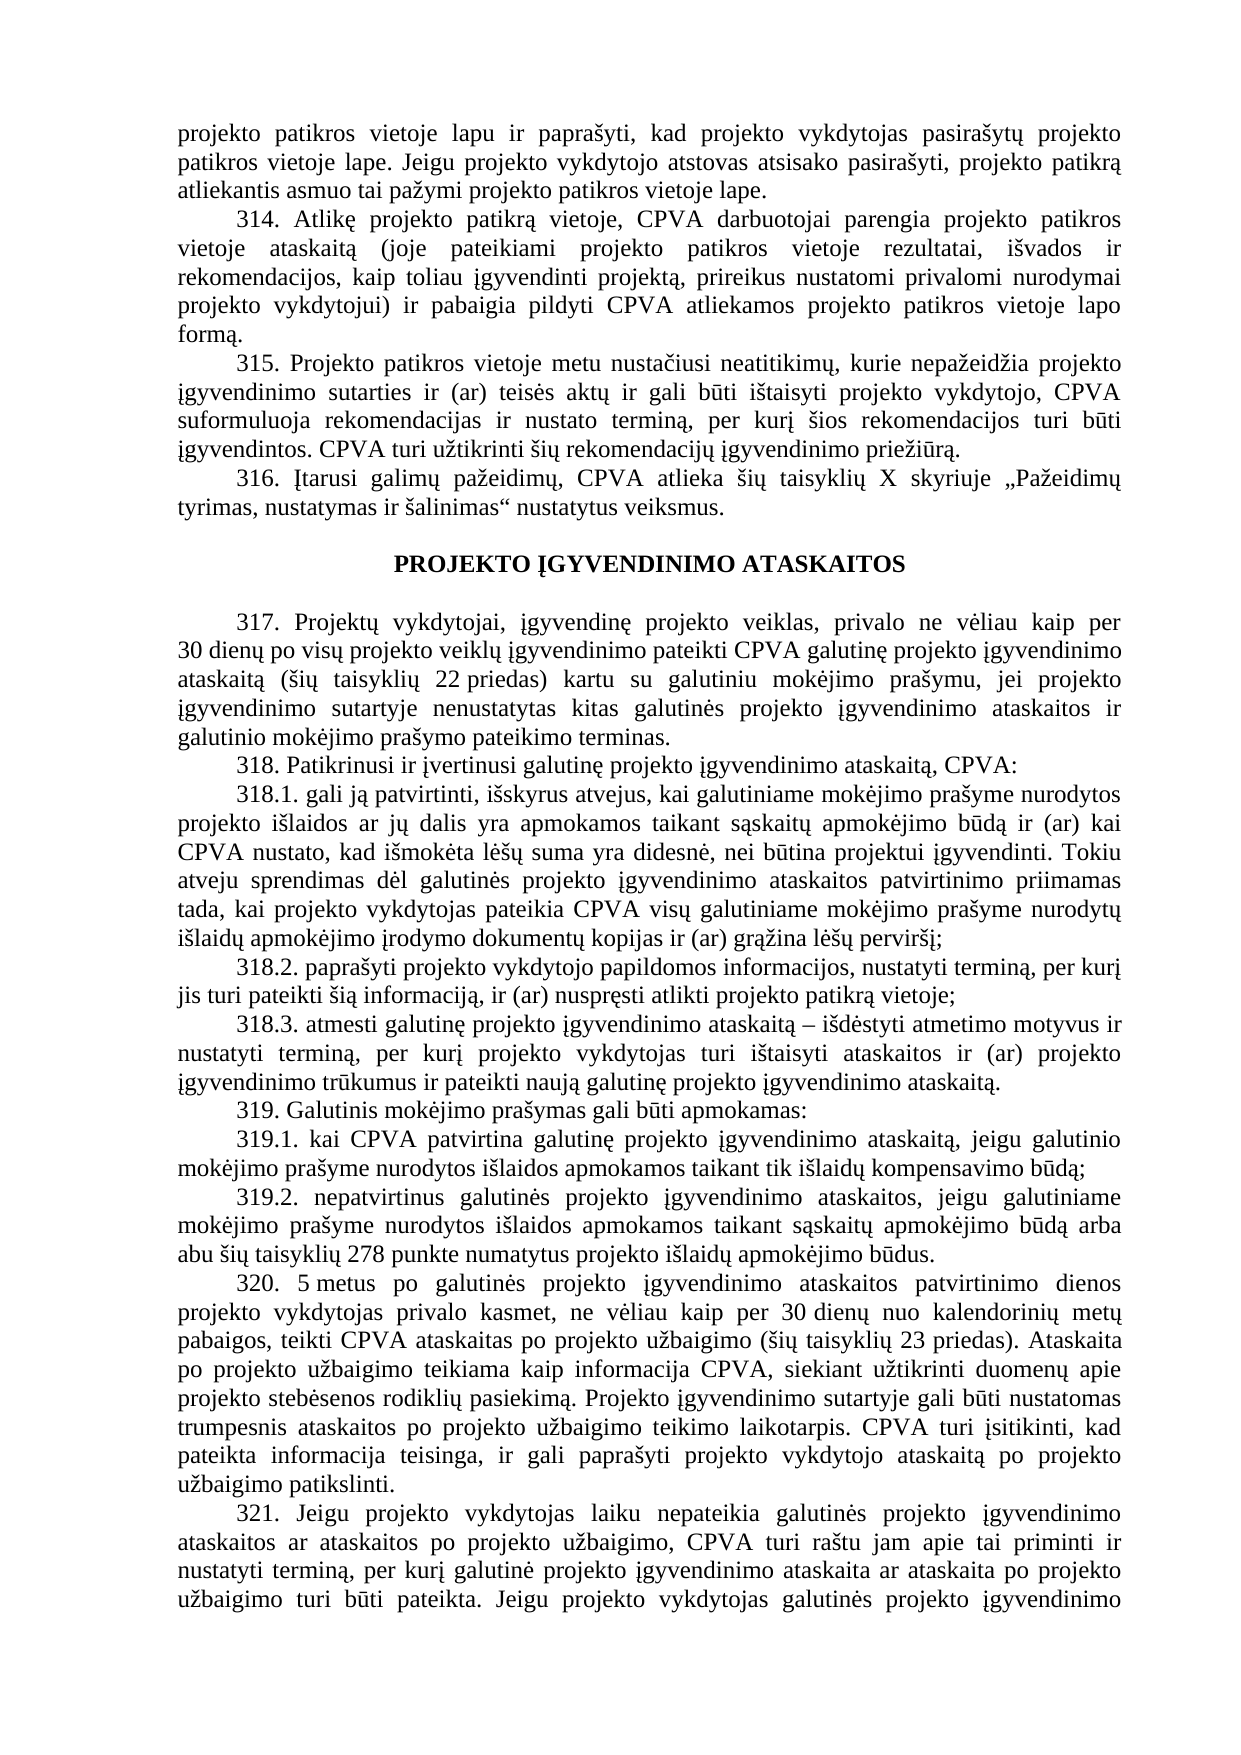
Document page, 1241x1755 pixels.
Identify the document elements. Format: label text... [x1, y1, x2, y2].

text 318.3. atmesti galutinę projekto įgyvendinimo ataskaitą – išdėstyti atmetimo motyvus ir nustatyti terminą, per kurį projekto vykdytojas turi ištaisyti ataskaitos ir (ar) projekto įgyvendinimo trūkumus ir pateikti naują galutinę projekto įgyvendinimo ataskaitą. [177, 1009, 1122, 1096]
text projekto patikros vietoje lapu ir paprašyti, kad projekto vykdytojas pasirašytų projekto patikros vietoje lape. Jeigu projekto vykdytojo atstovas atsisako pasirašyti, projekto patikrą atliekantis asmuo tai pažymi projekto patikros vietoje lape. [177, 118, 1122, 204]
text 319.2. nepatvirtinus galutinės projekto įgyvendinimo ataskaitos, jeigu galutiniame mokėjimo prašyme nurodytos išlaidos apmokamos taikant sąskaitų apmokėjimo būdą arba abu šių taisyklių 278 punkte numatytus projekto išlaidų apmokėjimo būdus. [177, 1182, 1122, 1268]
text 318.2. paprašyti projekto vykdytojo papildomos informacijos, nustatyti terminą, per kurį jis turi pateikti šią informaciją, ir (ar) nuspręsti atlikti projekto patikrą vietoje; [177, 952, 1122, 1009]
text 314. Atlikę projekto patikrą vietoje, CPVA darbuotojai parengia projekto patikros vietoje ataskaitą (joje pateikiami projekto patikros vietoje rezultatai, išvados ir rekomendacijos, kaip toliau įgyvendinti projektą, prireikus nustatomi privalomi nurodymai projekto vykdytojui) ir pabaigia pildyti CPVA atliekamos projekto patikros vietoje lapo formą. [177, 204, 1122, 348]
text 318. Patikrinusi ir įvertinusi galutinę projekto įgyvendinimo ataskaitą, CPVA: [177, 751, 1122, 779]
text 317. Projektų vykdytojai, įgyvendinę projekto veiklas, privalo ne vėliau kaip per 30 dienų po visų projekto veiklų įgyvendinimo pateikti CPVA galutinę projekto įgyvendinimo ataskaitą (šių taisyklių 22 priedas) kartu su galutiniu mokėjimo prašymu, jei projekto įgyvendinimo sutartyje nenustatytas kitas galutinės projekto įgyvendinimo ataskaitos ir galutinio mokėjimo prašymo pateikimo terminas. [177, 607, 1122, 751]
text 315. Projekto patikros vietoje metu nustačiusi neatitikimų, kurie nepažeidžia projekto įgyvendinimo sutarties ir (ar) teisės aktų ir gali būti ištaisyti projekto vykdytojo, CPVA suformuluoja rekomendacijas ir nustato terminą, per kurį šios rekomendacijos turi būti įgyvendintos. CPVA turi užtikrinti šių rekomendacijų įgyvendinimo priežiūrą. [177, 348, 1122, 463]
text 319. Galutinis mokėjimo prašymas gali būti apmokamas: [177, 1096, 1122, 1124]
text PROJEKTO ĮGYVENDINIMO ATASKAITOS [177, 549, 1122, 578]
text 320. 5 metus po galutinės projekto įgyvendinimo ataskaitos patvirtinimo dienos projekto vykdytojas privalo kasmet, ne vėliau kaip per 30 dienų nuo kalendorinių metų pabaigos, teikti CPVA ataskaitas po projekto užbaigimo (šių taisyklių 23 priedas). Ataskaita po projekto užbaigimo teikiama kaip informacija CPVA, siekiant užtikrinti duomenų apie projekto stebėsenos rodiklių pasiekimą. Projekto įgyvendinimo sutartyje gali būti nustatomas trumpesnis ataskaitos po projekto užbaigimo teikimo laikotarpis. CPVA turi įsitikinti, kad pateikta informacija teisinga, ir gali paprašyti projekto vykdytojo ataskaitą po projekto užbaigimo patikslinti. [177, 1268, 1122, 1498]
text 316. Įtarusi galimų pažeidimų, CPVA atlieka šių taisyklių X skyriuje „Pažeidimų tyrimas, nustatymas ir šalinimas“ nustatytus veiksmus. [177, 463, 1122, 521]
text 318.1. gali ją patvirtinti, išskyrus atvejus, kai galutiniame mokėjimo prašyme nurodytos projekto išlaidos ar jų dalis yra apmokamos taikant sąskaitų apmokėjimo būdą ir (ar) kai CPVA nustato, kad išmokėta lėšų suma yra didesnė, nei būtina projektui įgyvendinti. Tokiu atveju sprendimas dėl galutinės projekto įgyvendinimo ataskaitos patvirtinimo priimamas tada, kai projekto vykdytojas pateikia CPVA visų galutiniame mokėjimo prašyme nurodytų išlaidų apmokėjimo įrodymo dokumentų kopijas ir (ar) grąžina lėšų perviršį; [177, 779, 1122, 952]
text 319.1. kai CPVA patvirtina galutinę projekto įgyvendinimo ataskaitą, jeigu galutinio mokėjimo prašyme nurodytos išlaidos apmokamos taikant tik išlaidų kompensavimo būdą; [177, 1124, 1122, 1182]
text 321. Jeigu projekto vykdytojas laiku nepateikia galutinės projekto įgyvendinimo ataskaitos ar ataskaitos po projekto užbaigimo, CPVA turi raštu jam apie tai priminti ir nustatyti terminą, per kurį galutinė projekto įgyvendinimo ataskaita ar ataskaita po projekto užbaigimo turi būti pateikta. Jeigu projekto vykdytojas galutinės projekto įgyvendinimo [177, 1498, 1122, 1613]
